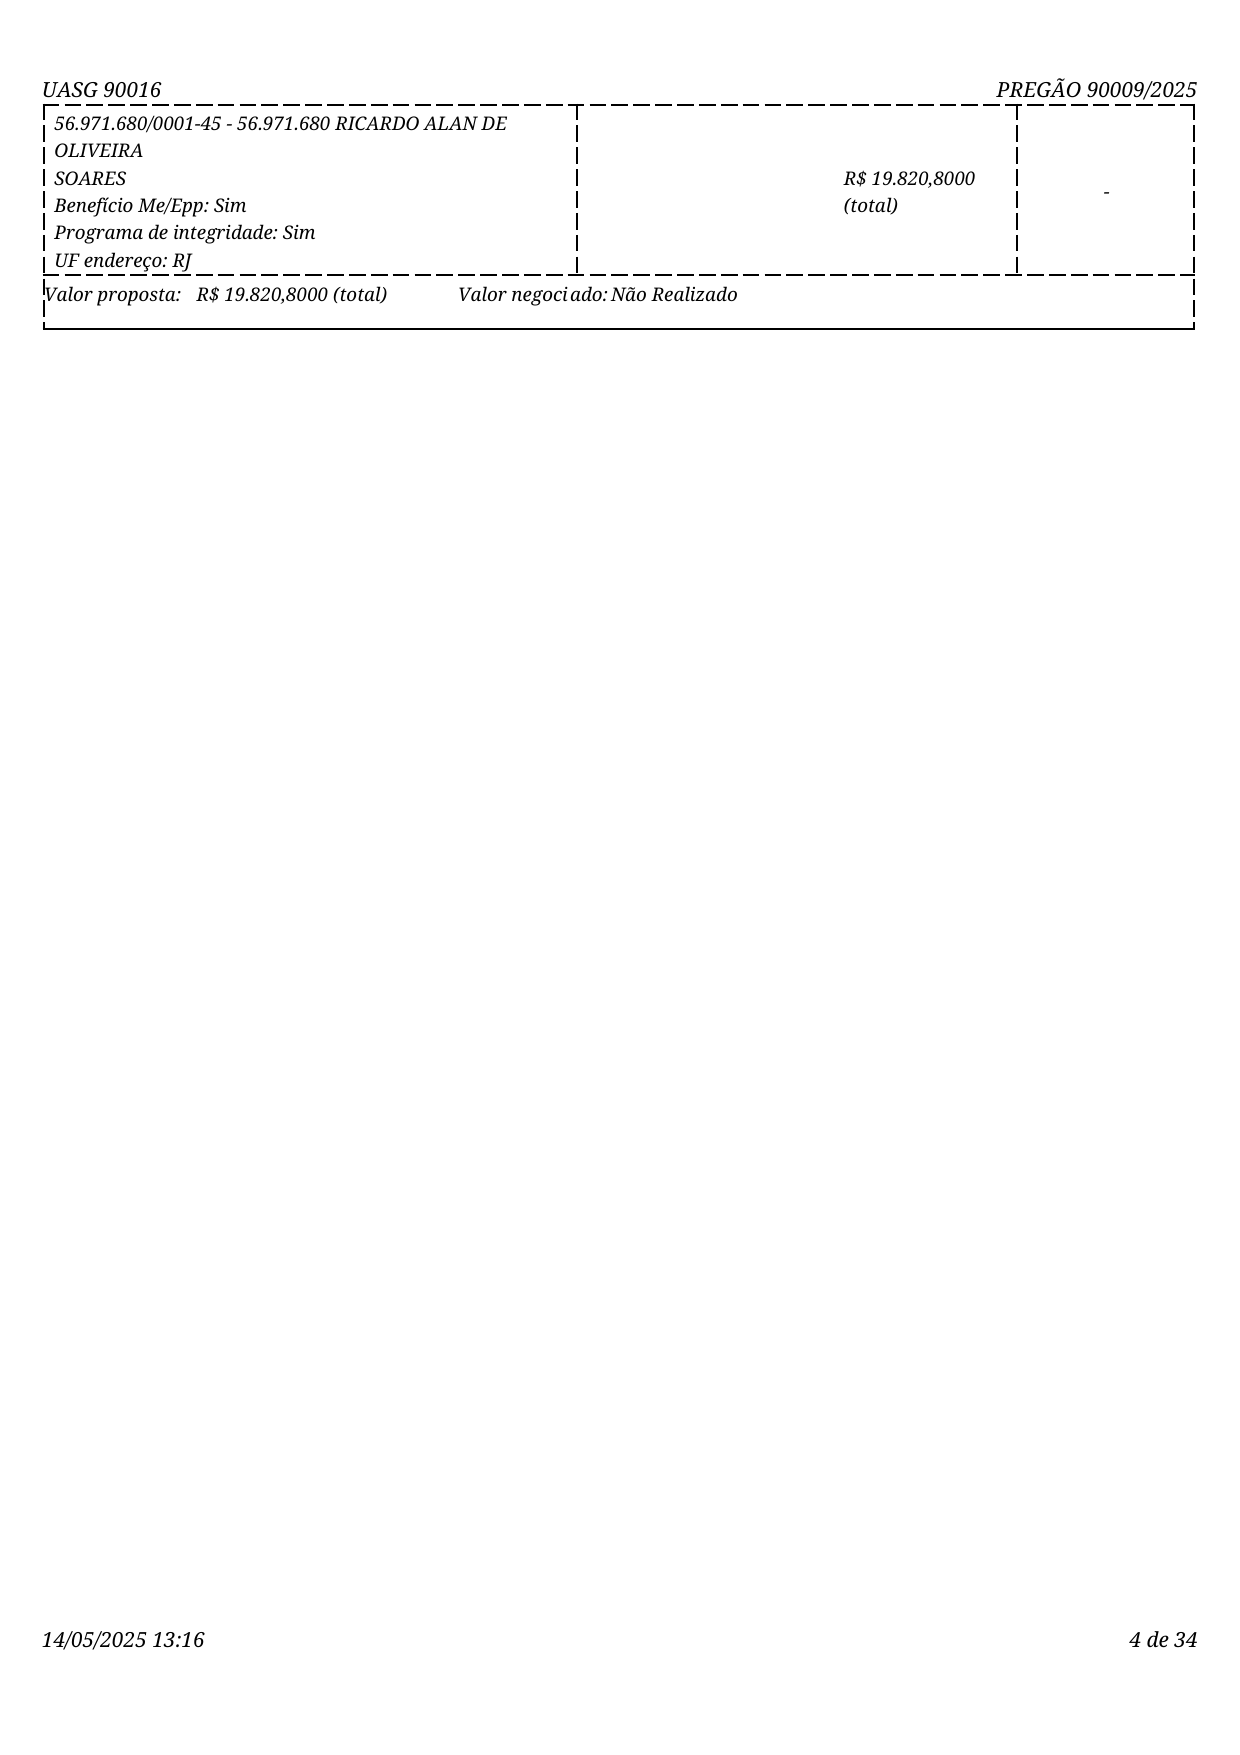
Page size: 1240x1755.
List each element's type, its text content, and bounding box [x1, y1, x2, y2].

table_cell [844, 274, 1017, 328]
table_cell [577, 104, 844, 274]
table_cell Valor proposta: R$ 19.820,8000 (total) Valor negoci [44, 274, 577, 328]
table_cell 56.971.680/0001-45 - 56.971.680 RICARDO ALAN DE OLIVEIRA SOARES Benefício Me/Epp: Sim Programa de integridade: Sim UF endereço: RJ [44, 104, 577, 274]
table_cell R$ 19.820,8000 (total) [844, 104, 1017, 274]
table_cell [1017, 274, 1194, 328]
table_cell - [1017, 104, 1194, 274]
table_cell ado: Não Realizado [577, 274, 844, 328]
